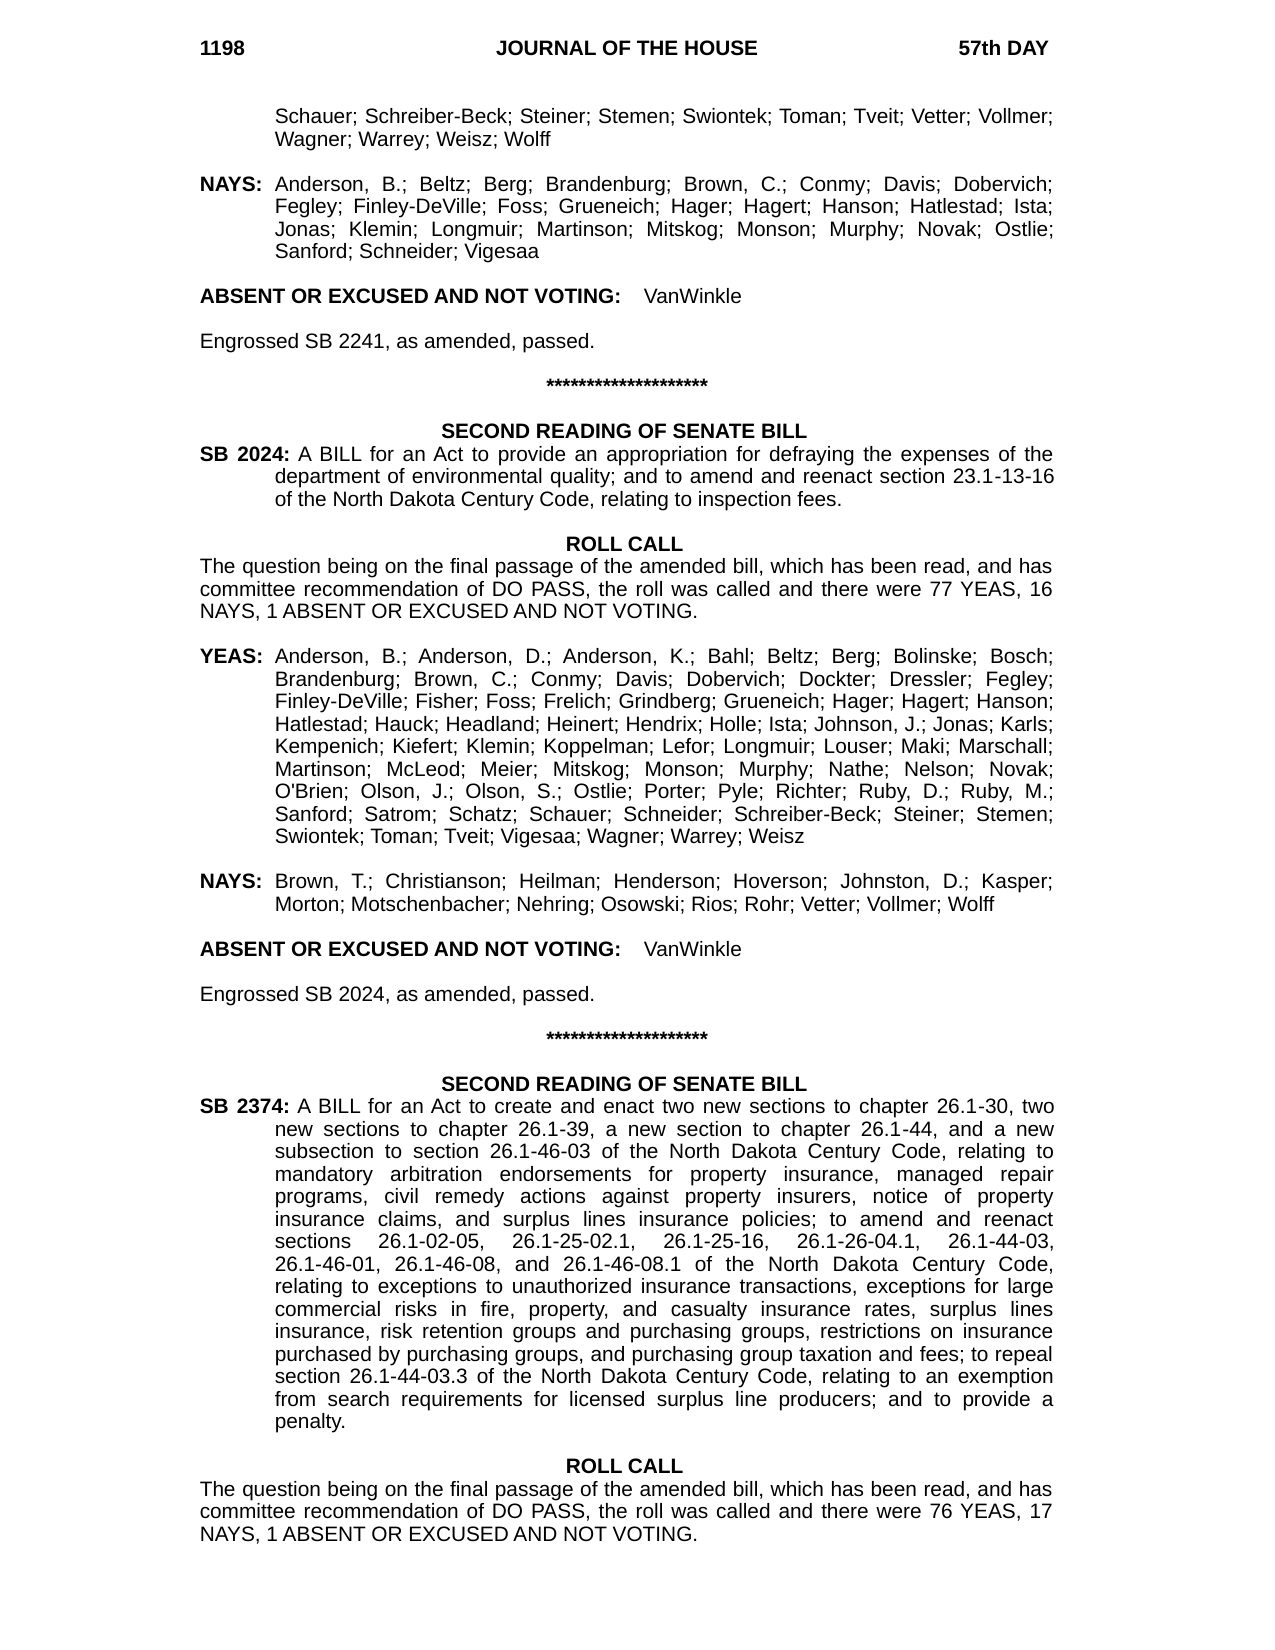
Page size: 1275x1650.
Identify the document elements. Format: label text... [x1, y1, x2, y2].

text The question being on the final passage of the amended bill, which has been read, and has committee recommendation of DO PASS, the roll was called and there were 77 YEAS, 16 NAYS, 1 ABSENT OR EXCUSED AND NOT VOTING. [199, 556, 1054, 623]
title NAYS: Anderson, B.; Beltz; Berg; Brandenburg; Brown, C.; Conmy; Davis; Dobervich; Fegley; Finley-DeVille; Foss; Grueneich; Hager; Hagert; Hanson; Hatlestad; Ista; Jonas; Klemin; Longmuir; Martinson; Mitskog; Monson; Murphy; Novak; Ostlie; Sanford; Schneider; Vigesaa [199, 173, 1054, 263]
title NAYS: Brown, T.; Christianson; Heilman; Henderson; Hoverson; Johnston, D.; Kasper; Morton; Motschenbacher; Nehring; Osowski; Rios; Rohr; Vetter; Vollmer; Wolff [199, 871, 1054, 916]
text Engrossed SB 2241, as amended, passed. [199, 331, 1054, 353]
text ROLL CALL [199, 1456, 1054, 1478]
text Engrossed SB 2024, as amended, passed. [199, 983, 1054, 1006]
title ABSENT OR EXCUSED AND NOT VOTING: VanWinkle [199, 938, 1054, 961]
text ******************** [199, 1028, 1054, 1051]
title YEAS: Anderson, B.; Anderson, D.; Anderson, K.; Bahl; Beltz; Berg; Bolinske; Bosch; Brandenburg; Brown, C.; Conmy; Davis; Dobervich; Dockter; Dressler; Fegley; Finley-DeVille; Fisher; Foss; Frelich; Grindberg; Grueneich; Hager; Hagert; Hanson; Hatlestad; Hauck; Headland; Heinert; Hendrix; Holle; Ista; Johnson, J.; Jonas; Karls; Kempenich; Kiefert; Klemin; Koppelman; Lefor; Longmuir; Louser; Maki; Marschall; Martinson; McLeod; Meier; Mitskog; Monson; Murphy; Nathe; Nelson; Novak; O'Brien; Olson, J.; Olson, S.; Ostlie; Porter; Pyle; Richter; Ruby, D.; Ruby, M.; Sanford; Satrom; Schatz; Schauer; Schneider; Schreiber-Beck; Steiner; Stemen; Swiontek; Toman; Tveit; Vigesaa; Wagner; Warrey; Weisz [199, 646, 1054, 848]
title Schauer; Schreiber-Beck; Steiner; Stemen; Swiontek; Toman; Tveit; Vetter; Vollmer; Wagner; Warrey; Weisz; Wolff [199, 106, 1054, 151]
title SB 2024: A BILL for an Act to provide an appropriation for defraying the expenses of the department of environmental quality; and to amend and reenact section 23.1‑13‑16 of the North Dakota Century Code, relating to inspection fees. [199, 443, 1054, 511]
text SECOND READING OF SENATE BILL [199, 421, 1054, 443]
text ******************** [199, 376, 1054, 398]
text SECOND READING OF SENATE BILL [199, 1073, 1054, 1096]
title SB 2374: A BILL for an Act to create and enact two new sections to chapter 26.1‑30, two new sections to chapter 26.1‑39, a new section to chapter 26.1‑44, and a new subsection to section 26.1‑46‑03 of the North Dakota Century Code, relating to mandatory arbitration endorsements for property insurance, managed repair programs, civil remedy actions against property insurers, notice of property insurance claims, and surplus lines insurance policies; to amend and reenact sections 26.1‑02‑05, 26.1‑25‑02.1, 26.1‑25‑16, 26.1‑26‑04.1, 26.1‑44‑03, 26.1‑46‑01, 26.1‑46‑08, and 26.1‑46‑08.1 of the North Dakota Century Code, relating to exceptions to unauthorized insurance transactions, exceptions for large commercial risks in fire, property, and casualty insurance rates, surplus lines insurance, risk retention groups and purchasing groups, restrictions on insurance purchased by purchasing groups, and purchasing group taxation and fees; to repeal section 26.1‑44‑03.3 of the North Dakota Century Code, relating to an exemption from search requirements for licensed surplus line producers; and to provide a penalty. [199, 1096, 1054, 1433]
subtitle Page 1197 [9, 9, 109, 57]
text ROLL CALL [199, 533, 1054, 556]
text The question being on the final passage of the amended bill, which has been read, and has committee recommendation of DO PASS, the roll was called and there were 76 YEAS, 17 NAYS, 1 ABSENT OR EXCUSED AND NOT VOTING. [199, 1478, 1054, 1546]
title ABSENT OR EXCUSED AND NOT VOTING: VanWinkle [199, 286, 1054, 308]
